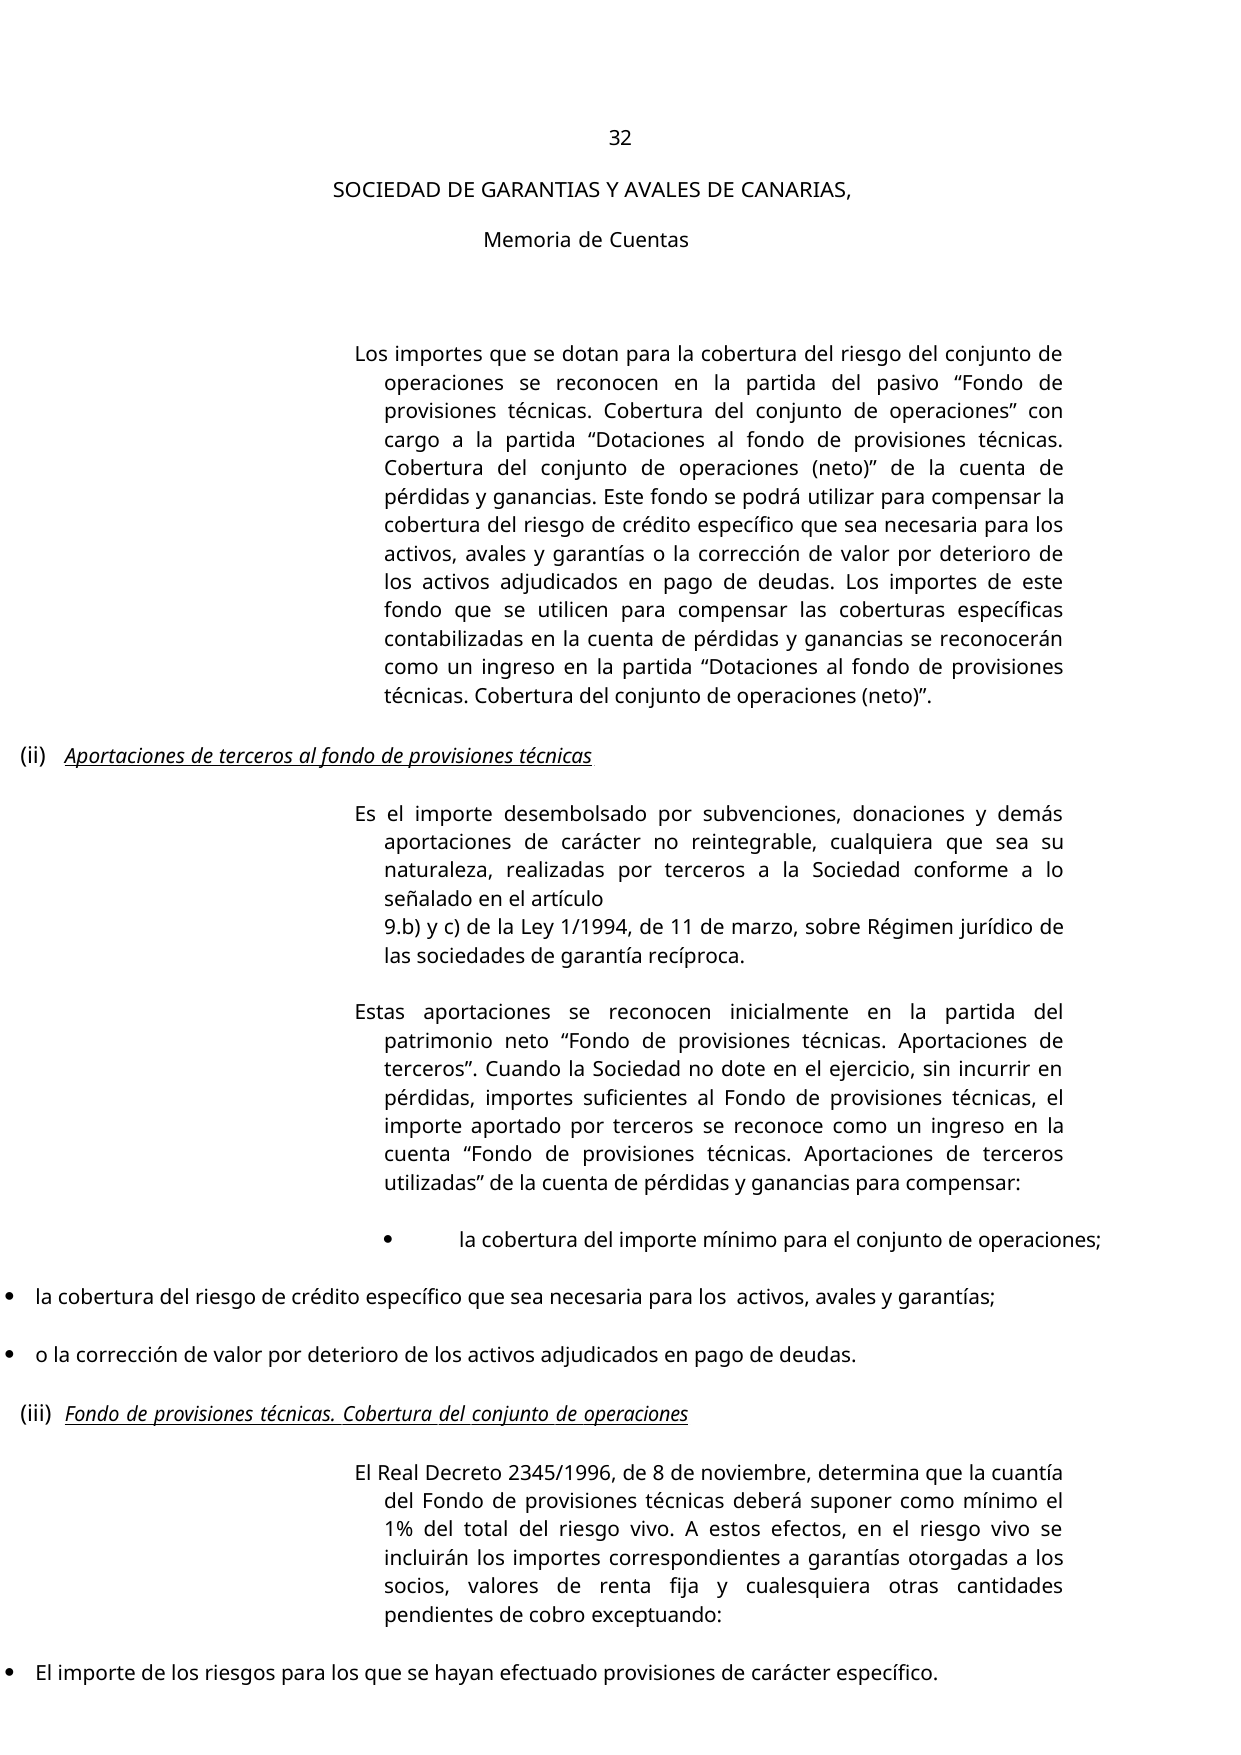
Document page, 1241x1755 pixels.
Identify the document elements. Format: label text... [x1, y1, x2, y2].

text Los importes que se dotan para la cobertura del riesgo del conjunto de operaciones se reconocen en la partida del pasivo “Fondo de provisiones técnicas. Cobertura del conjunto de operaciones” con cargo a la partida “Dotaciones al fondo de provisiones técnicas. Cobertura del conjunto de operaciones (neto)” de la cuenta de pérdidas y ganancias. Este fondo se podrá utilizar para compensar la cobertura del riesgo de crédito específico que sea necesaria para los activos, avales y garantías o la corrección de valor por deterioro de los activos adjudicados en pago de deudas. Los importes de este fondo que se utilicen para compensar las coberturas específicas contabilizadas en la cuenta de pérdidas y ganancias se reconocerán como un ingreso en la partida “Dotaciones al fondo de provisiones técnicas. Cobertura del conjunto de operaciones (neto)”. [354, 339, 1064, 709]
text Estas aportaciones se reconocen inicialmente en la partida del patrimonio neto “Fondo de provisiones técnicas. Aportaciones de terceros”. Cuando la Sociedad no dote en el ejercicio, sin incurrir en pérdidas, importes suficientes al Fondo de provisiones técnicas, el importe aportado por terceros se reconoce como un ingreso en la cuenta “Fondo de provisiones técnicas. Aportaciones de terceros utilizadas” de la cuenta de pérdidas y ganancias para compensar: [354, 997, 1064, 1196]
list Fondo de provisiones técnicas. Cobertura del conjunto de operaciones [20, 1397, 1174, 1429]
list la cobertura del importe mínimo para el conjunto de operaciones; [384, 1225, 1174, 1254]
list o la corrección de valor por deterioro de los activos adjudicados en pago de deudas. [5, 1340, 1064, 1368]
text Es el importe desembolsado por subvenciones, donaciones y demás aportaciones de carácter no reintegrable, cualquiera que sea su naturaleza, realizadas por terceros a la Sociedad conforme a lo señalado en el artículo [354, 799, 1064, 912]
list la cobertura del riesgo de crédito específico que sea necesaria para los activos, avales y garantías; [5, 1283, 1064, 1310]
text El Real Decreto 2345/1996, de 8 de noviembre, determina que la cuantía del Fondo de provisiones técnicas deberá suponer como mínimo el 1% del total del riesgo vivo. A estos efectos, en el riesgo vivo se incluirán los importes correspondientes a garantías otorgadas a los socios, valores de renta fija y cualesquiera otras cantidades pendientes de cobro exceptuando: [354, 1458, 1064, 1628]
list Aportaciones de terceros al fondo de provisiones técnicas [20, 738, 1174, 770]
text 9.b) y c) de la Ley 1/1994, de 11 de marzo, sobre Régimen jurídico de las sociedades de garantía recíproca. [384, 912, 1064, 969]
list El importe de los riesgos para los que se hayan efectuado provisiones de carácter específico. [5, 1658, 1064, 1685]
